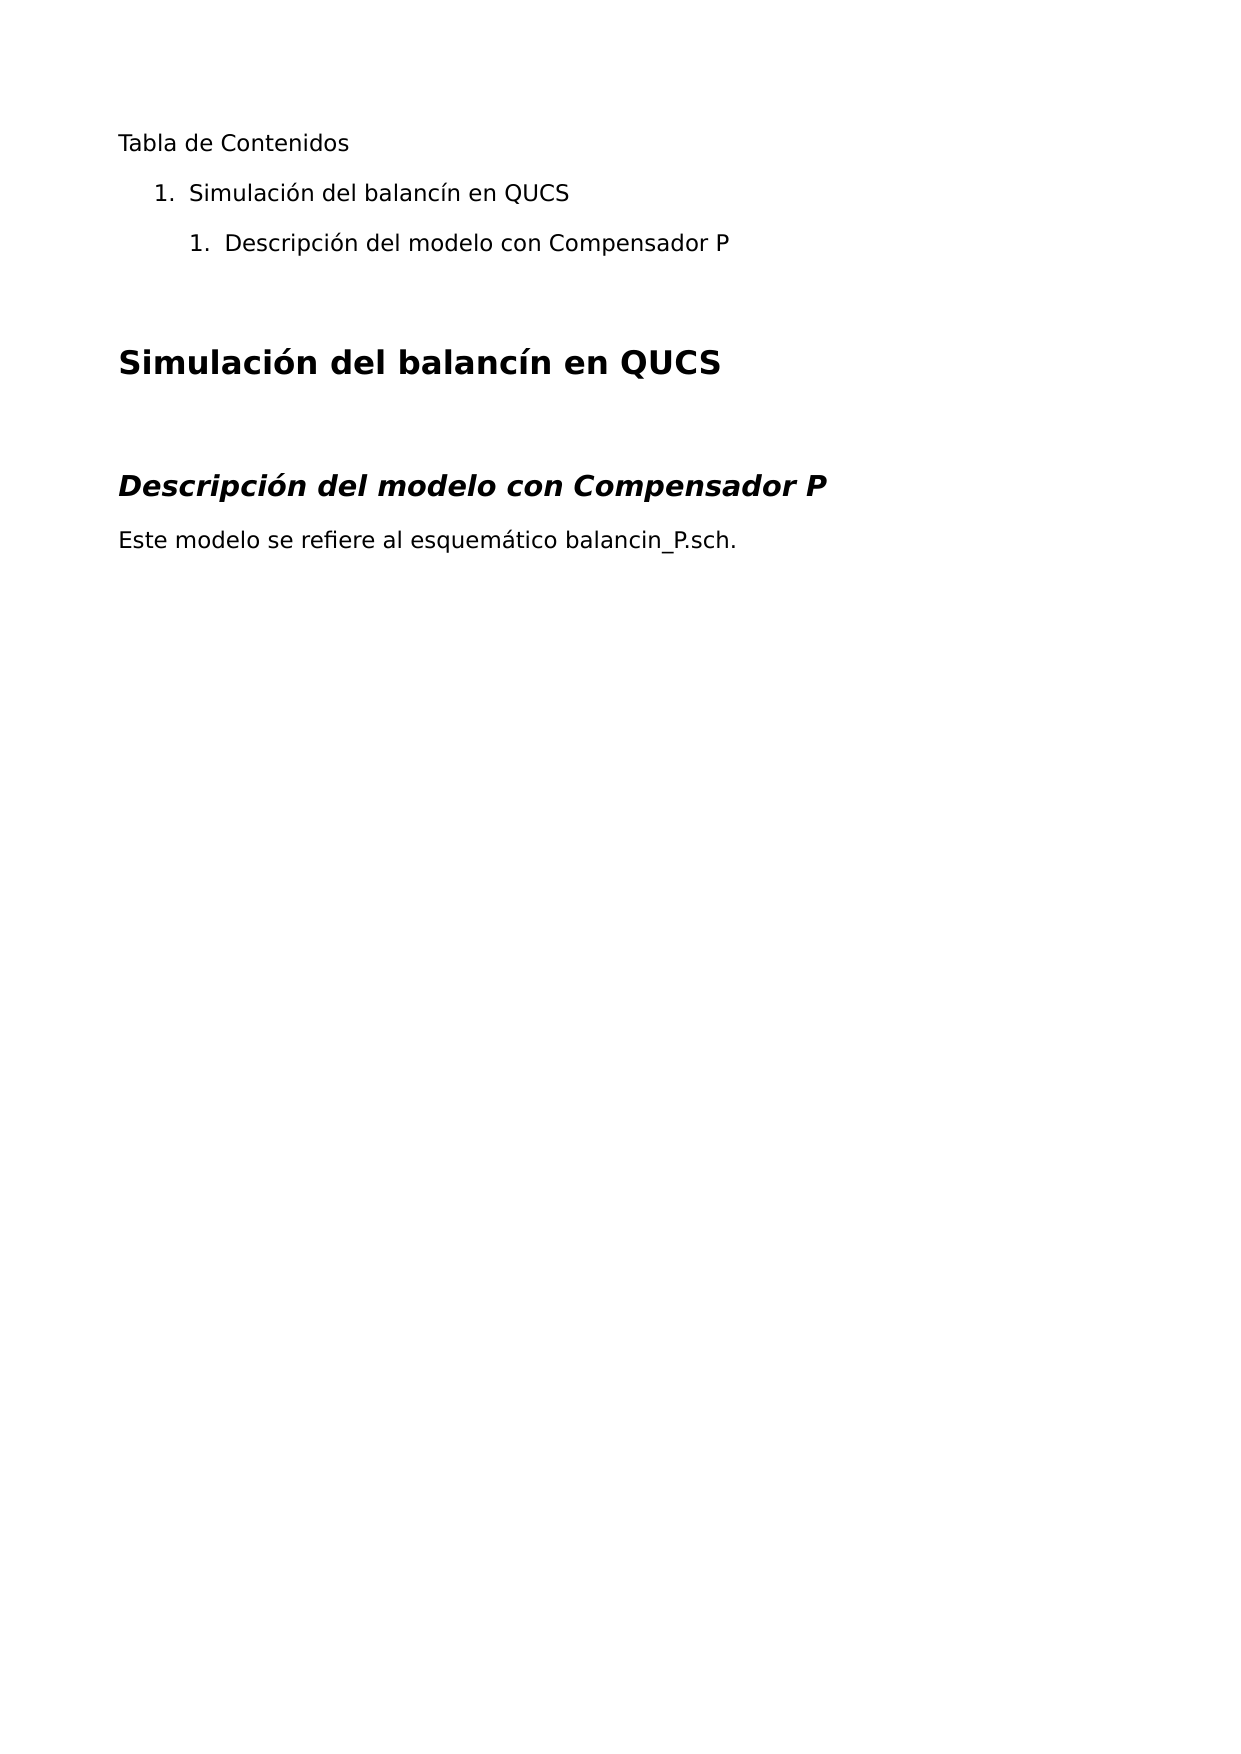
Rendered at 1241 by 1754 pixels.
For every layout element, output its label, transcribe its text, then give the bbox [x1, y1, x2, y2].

text Tabla de Contenidos [118, 130, 1122, 157]
text Este modelo se refiere al esquemático balancin_P.sch. [118, 527, 1122, 554]
subtitle Simulación del balancín en QUCS [118, 344, 1122, 382]
list Descripción del modelo con Compensador P [189, 230, 1122, 257]
subtitle Descripción del modelo con Compensador P [118, 469, 1122, 503]
list Simulación del balancín en QUCS [153, 180, 1122, 207]
